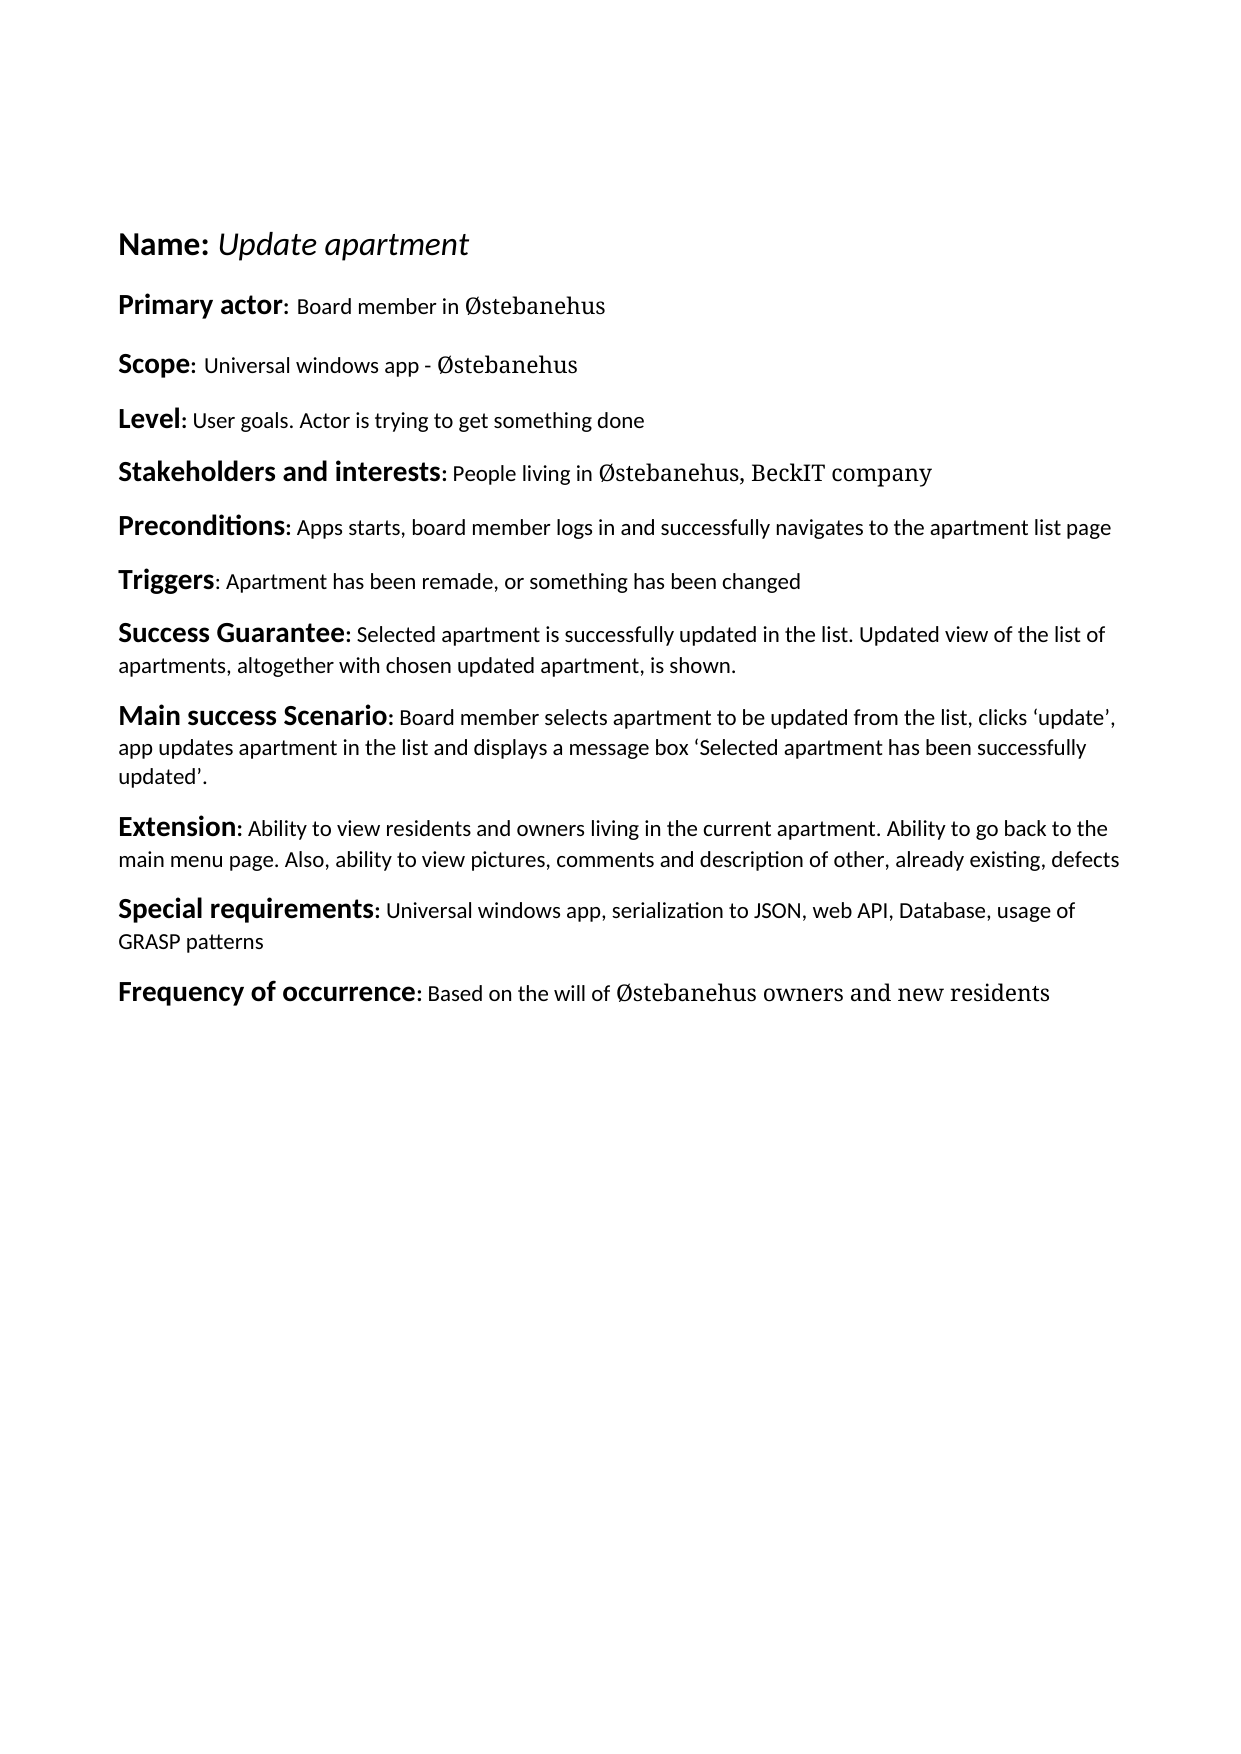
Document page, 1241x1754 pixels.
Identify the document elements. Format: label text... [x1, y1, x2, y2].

text Stakeholders and interests: People living in Østebanehus, BeckIT company [118, 453, 1122, 489]
text Primary actor: Board member in Østebanehus [118, 282, 1122, 323]
text Triggers: Apartment has been remade, or something has been changed [118, 561, 1122, 596]
text Main success Scenario: Board member selects apartment to be updated from the list, clicks ‘update’, app updates apartment in the list and displays a message box ‘Selected apartment has been successfully updated’. [118, 697, 1122, 791]
text Name: Update apartment [118, 223, 1122, 264]
text Success Guarantee: Selected apartment is successfully updated in the list. Updated view of the list of apartments, altogether with chosen updated apartment, is shown. [118, 614, 1122, 679]
text Special requirements: Universal windows app, serialization to JSON, web API, Database, usage of GRASP patterns [118, 891, 1122, 955]
text Preconditions: Apps starts, board member logs in and successfully navigates to the apartment list page [118, 507, 1122, 543]
text Extension: Ability to view residents and owners living in the current apartment. Ability to go back to the main menu page. Also, ability to view pictures, comments and description of other, already existing, defects [118, 808, 1122, 873]
text Scope: Universal windows app - Østebanehus [118, 341, 1122, 382]
text Frequency of occurrence: Based on the will of Østebanehus owners and new residents [118, 973, 1122, 1009]
text Level: User goals. Actor is trying to get something done [118, 400, 1122, 435]
